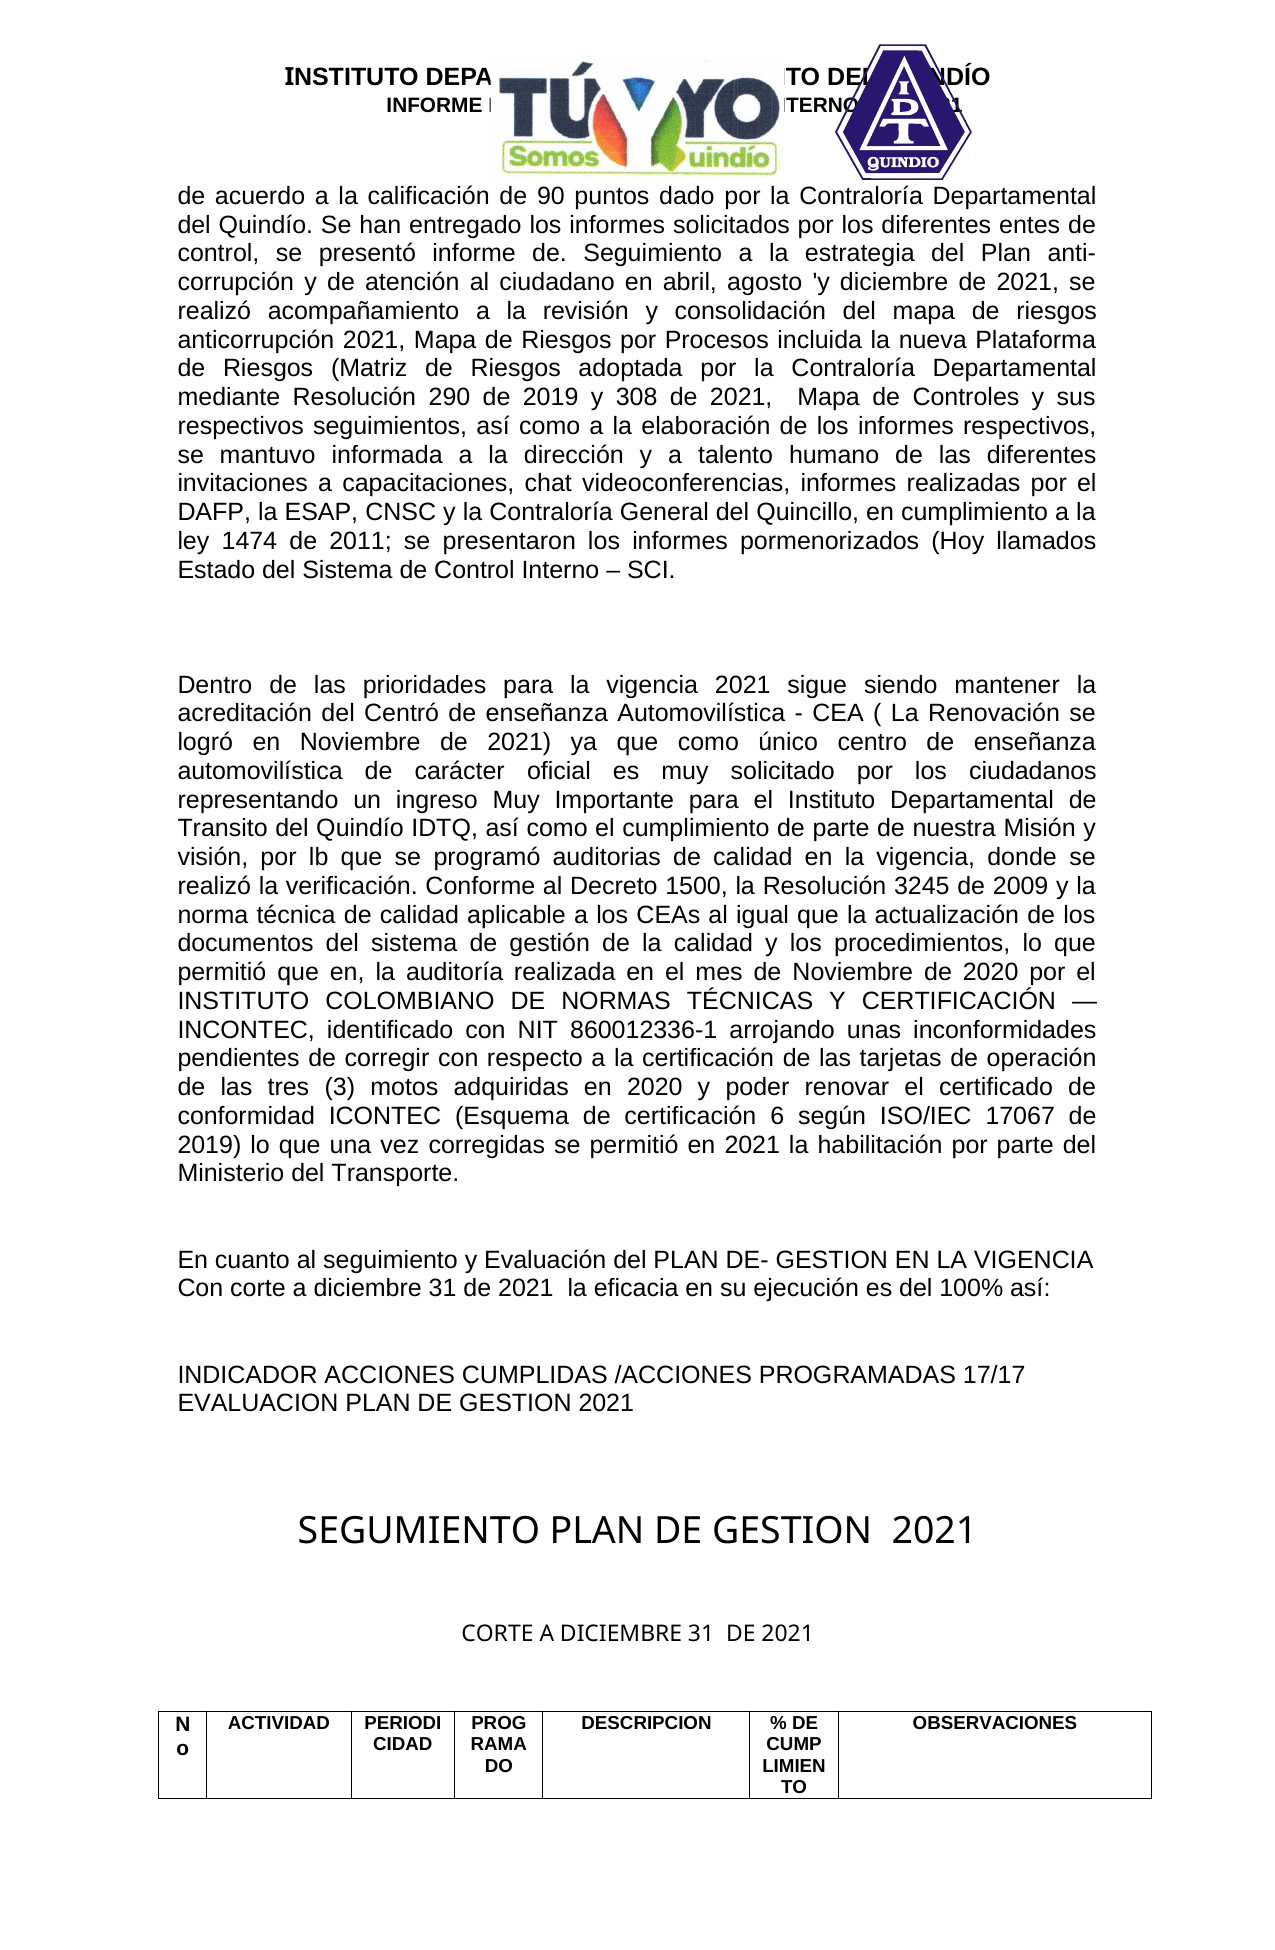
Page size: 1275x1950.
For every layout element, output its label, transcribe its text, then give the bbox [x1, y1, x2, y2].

table_header DESCRIPCION [543, 1712, 749, 1798]
table_header PROGRAMADO [455, 1712, 542, 1798]
text En cuanto al seguimiento y Evaluación del PLAN DE- GESTION EN LA VIGENCIA [177, 1244, 1098, 1273]
text Con corte a diciembre 31 de 2021 la eficacia en su ejecución es del 100% así: [177, 1273, 1098, 1302]
table_header % DE CUMPLIMIENTO [750, 1712, 838, 1798]
text INDICADOR ACCIONES CUMPLIDAS /ACCIONES PROGRAMADAS 17/17 [177, 1359, 1098, 1388]
table_header No [159, 1712, 206, 1798]
table_header PERIODICIDAD [352, 1712, 454, 1798]
table_header OBSERVACIONES [839, 1712, 1151, 1798]
text CORTE A DICIEMBRE 31 DE 2021 [177, 1617, 1098, 1648]
text de acuerdo a la calificación de 90 puntos dado por la Contraloría Departamental del Quindío. Se han entregado los informes solicitados por los diferentes entes de control, se presentó informe de. Seguimiento a la estrategia del Plan anti-corrupción y de atención al ciudadano en abril, agosto 'y diciembre de 2021, se realizó acompañamiento a la revisión y consolidación del mapa de riesgos anticorrupción 2021, Mapa de Riesgos por Procesos incluida la nueva Plataforma de Riesgos (Matriz de Riesgos adoptada por la Contraloría Departamental mediante Resolución 290 de 2019 y 308 de 2021, Mapa de Controles y sus respectivos seguimientos, así como a la elaboración de los informes respectivos, se mantuvo informada a la dirección y a talento humano de las diferentes invitaciones a capacitaciones, chat videoconferencias, informes realizadas por el DAFP, la ESAP, CNSC y la Contraloría General del Quincillo, en cumplimiento a la ley 1474 de 2011; se presentaron los informes pormenorizados (Hoy llamados Estado del Sistema de Control Interno – SCI. [177, 158, 1098, 583]
text SEGUMIENTO PLAN DE GESTION 2021 [177, 1503, 1098, 1554]
text Dentro de las prioridades para la vigencia 2021 sigue siendo mantener la acreditación del Centró de enseñanza Automovilística - CEA ( La Renovación se logró en Noviembre de 2021) ya que como único centro de enseñanza automovilística de carácter oficial es muy solicitado por los ciudadanos representando un ingreso Muy Importante para el Instituto Departamental de Transito del Quindío IDTQ, así como el cumplimiento de parte de nuestra Misión y visión, por lb que se programó auditorias de calidad en la vigencia, donde se realizó la verificación. Conforme al Decreto 1500, la Resolución 3245 de 2009 y la norma técnica de calidad aplicable a los CEAs al igual que la actualización de los documentos del sistema de gestión de la calidad y los procedimientos, lo que permitió que en, la auditoría realizada en el mes de Noviembre de 2020 por el INSTITUTO COLOMBIANO DE NORMAS TÉCNICAS Y CERTIFICACIÓN — INCONTEC, identificado con NIT 860012336-1 arrojando unas inconformidades pendientes de corregir con respecto a la certificación de las tarjetas de operación de las tres (3) motos adquiridas en 2020 y poder renovar el certificado de conformidad ICONTEC (Esquema de certificación 6 según ISO/IEC 17067 de 2019) lo que una vez corregidas se permitió en 2021 la habilitación por parte del Ministerio del Transporte. [177, 669, 1098, 1187]
text EVALUACION PLAN DE GESTION 2021 [177, 1388, 1098, 1417]
table_header ACTIVIDAD [207, 1712, 351, 1798]
